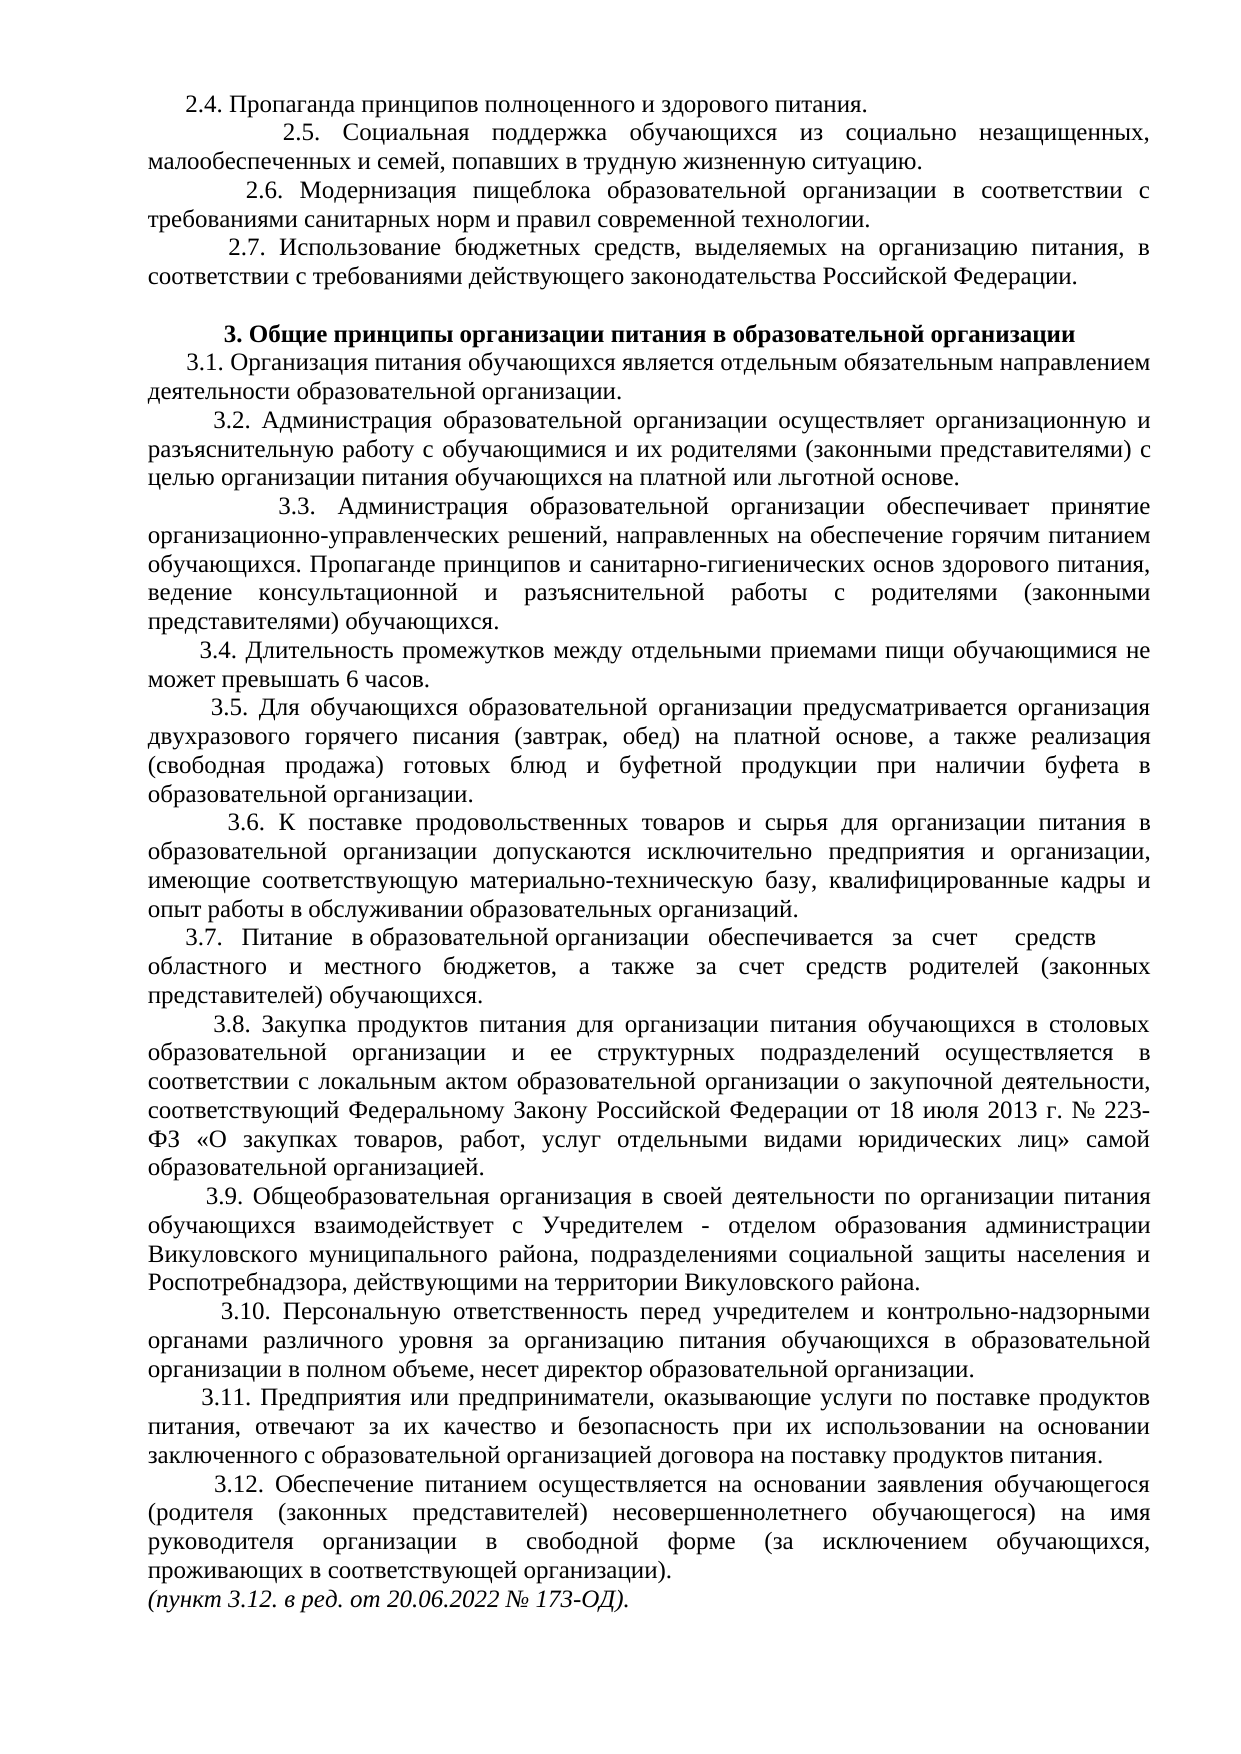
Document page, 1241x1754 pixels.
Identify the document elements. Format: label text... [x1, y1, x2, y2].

text 2.6. Модернизация пищеблока образовательной организации в соответствии с требованиями санитарных норм и правил современной технологии. [148, 175, 1152, 232]
text 2.5. Социальная поддержка обучающихся из социально незащищенных, малообеспеченных и семей, попавших в трудную жизненную ситуацию. [148, 117, 1152, 175]
title 3.8. Закупка продуктов питания для организации питания обучающихся в столовых образовательной организации и ее структурных подразделений осуществляется в соответствии с локальным актом образовательной организации о закупочной деятельности, соответствующий Федеральному Закону Российской Федерации от 18 июля 2013 г. № 223-ФЗ «О закупках товаров, работ, услуг отдельными видами юридических лиц» самой образовательной организацией. [148, 1009, 1152, 1181]
text областного и местного бюджетов, а также за счет средств родителей (законных представителей) обучающихся. [148, 951, 1152, 1009]
text (пункт 3.12. в ред. от 20.06.2022 № 173-ОД). [148, 1584, 1152, 1612]
text 3.3. Администрация образовательной организации обеспечивает принятие организационно-управленческих решений, направленных на обеспечение горячим питанием обучающихся. Пропаганде принципов и санитарно-гигиенических основ здорового питания, ведение консультационной и разъяснительной работы с родителями (законными представителями) обучающихся. [148, 491, 1152, 635]
text 3.11. Предприятия или предприниматели, оказывающие услуги по поставке продуктов питания, отвечают за их качество и безопасность при их использовании на основании заключенного с образовательной организацией договора на поставку продуктов питания. [148, 1382, 1152, 1469]
text 3.9. Общеобразовательная организация в своей деятельности по организации питания обучающихся взаимодействует с Учредителем - отделом образования администрации Викуловского муниципального района, подразделениями социальной защиты населения и Роспотребнадзора, действующими на территории Викуловского района. [148, 1181, 1152, 1296]
text 3.1. Организация питания обучающихся является отдельным обязательным направлением деятельности образовательной организации. [148, 347, 1152, 405]
text 2.7. Использование бюджетных средств, выделяемых на организацию питания, в соответствии с требованиями действующего законодательства Российской Федерации. [148, 232, 1152, 290]
text 3.7. Питание в образовательной организации обеспечивается за счет средств [185, 922, 1152, 951]
text 2.4. Пропаганда принципов полноценного и здорового питания. [148, 89, 1152, 117]
text 3.6. К поставке продовольственных товаров и сырья для организации питания в образовательной организации допускаются исключительно предприятия и организации, имеющие соответствующую материально-техническую базу, квалифицированные кадры и опыт работы в обслуживании образовательных организаций. [148, 807, 1152, 922]
text 3.2. Администрация образовательной организации осуществляет организационную и разъяснительную работу с обучающимися и их родителями (законными представителями) с целью организации питания обучающихся на платной или льготной основе. [148, 405, 1152, 491]
text 3. Общие принципы организации питания в образовательной организации [148, 319, 1152, 347]
text 3.4. Длительность промежутков между отдельными приемами пищи обучающимися не может превышать 6 часов. [148, 635, 1152, 692]
text 3.5. Для обучающихся образовательной организации предусматривается организация двухразового горячего писания (завтрак, обед) на платной основе, а также реализация (свободная продажа) готовых блюд и буфетной продукции при наличии буфета в образовательной организации. [148, 692, 1152, 807]
text 3.10. Персональную ответственность перед учредителем и контрольно-надзорными органами различного уровня за организацию питания обучающихся в образовательной организации в полном объеме, несет директор образовательной организации. [148, 1296, 1152, 1382]
text 3.12. Обеспечение питанием осуществляется на основании заявления обучающегося (родителя (законных представителей) несовершеннолетнего обучающегося) на имя руководителя организации в свободной форме (за исключением обучающихся, проживающих в соответствующей организации). [148, 1469, 1152, 1584]
